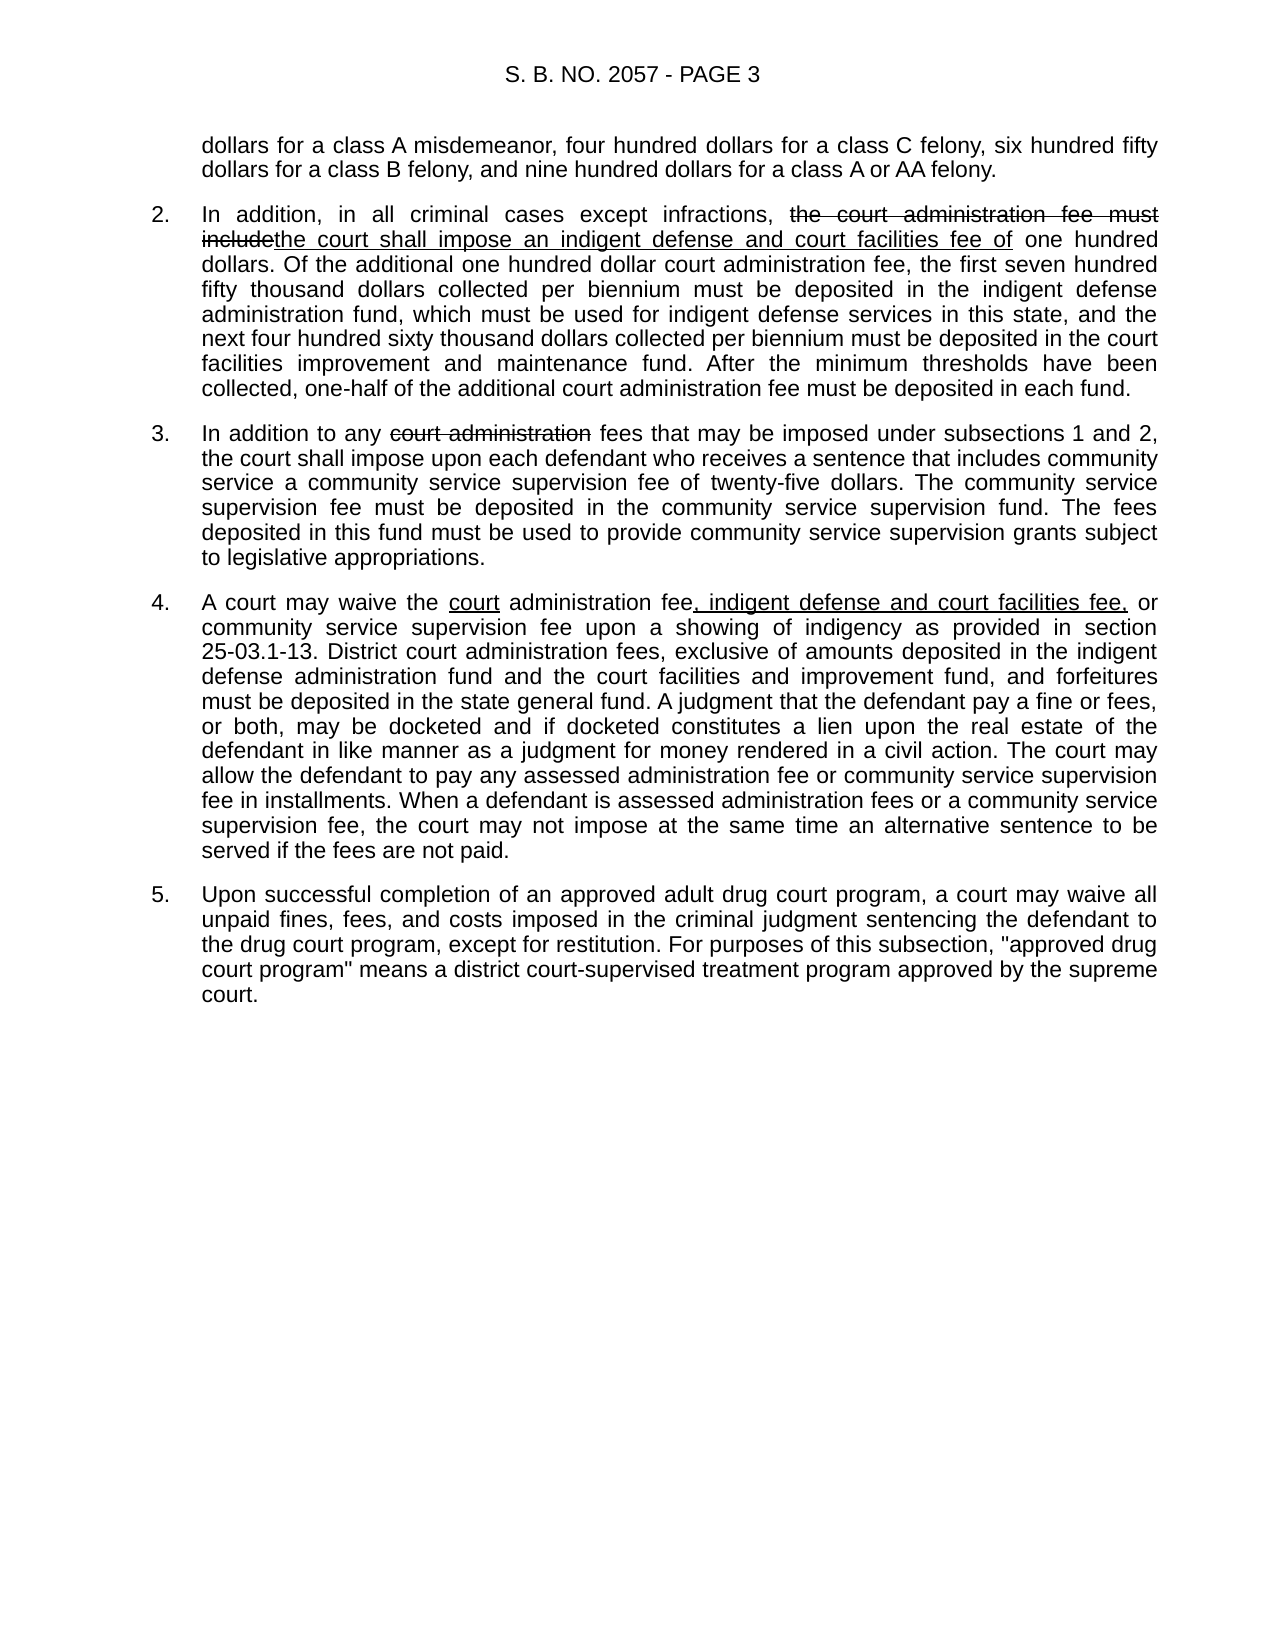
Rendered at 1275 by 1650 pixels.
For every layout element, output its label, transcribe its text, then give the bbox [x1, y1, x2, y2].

text 3. In addition to any court administration fees that may be imposed under subsections 1 and 2, the court shall impose upon each defendant who receives a sentence that includes community service a community service supervision fee of twenty‑five dollars. The community service supervision fee must be deposited in the community service supervision fund. The fees deposited in this fund must be used to provide community service supervision grants subject to legislative appropriations. [106, 421, 1158, 570]
text 4. A court may waive the court administration fee, indigent defense and court facilities fee, or community service supervision fee upon a showing of indigency as provided in section 25‑03.1‑13. District court administration fees, exclusive of amounts deposited in the indigent defense administration fund and the court facilities and improvement fund, and forfeitures must be deposited in the state general fund. A judgment that the defendant pay a fine or fees, or both, may be docketed and if docketed constitutes a lien upon the real estate of the defendant in like manner as a judgment for money rendered in a civil action. The court may allow the defendant to pay any assessed administration fee or community service supervision fee in installments. When a defendant is assessed administration fees or a community service supervision fee, the court may not impose at the same time an alternative sentence to be served if the fees are not paid. [106, 590, 1158, 863]
text 5. Upon successful completion of an approved adult drug court program, a court may waive all unpaid fines, fees, and costs imposed in the criminal judgment sentencing the defendant to the drug court program, except for restitution. For purposes of this subsection, "approved drug court program" means a district court-supervised treatment program approved by the supreme court. [106, 883, 1158, 1007]
text 2. In addition, in all criminal cases except infractions, the court administration fee must includethe court shall impose an indigent defense and court facilities fee of one hundred dollars. Of the additional one hundred dollar court administration fee, the first seven hundred fifty thousand dollars collected per biennium must be deposited in the indigent defense administration fund, which must be used for indigent defense services in this state, and the next four hundred sixty thousand dollars collected per biennium must be deposited in the court facilities improvement and maintenance fund. After the minimum thresholds have been collected, one‑half of the additional court administration fee must be deposited in each fund. [106, 203, 1158, 401]
text dollars for a class A misdemeanor, four hundred dollars for a class C felony, six hundred fifty dollars for a class B felony, and nine hundred dollars for a class A or AA felony. [106, 133, 1158, 183]
